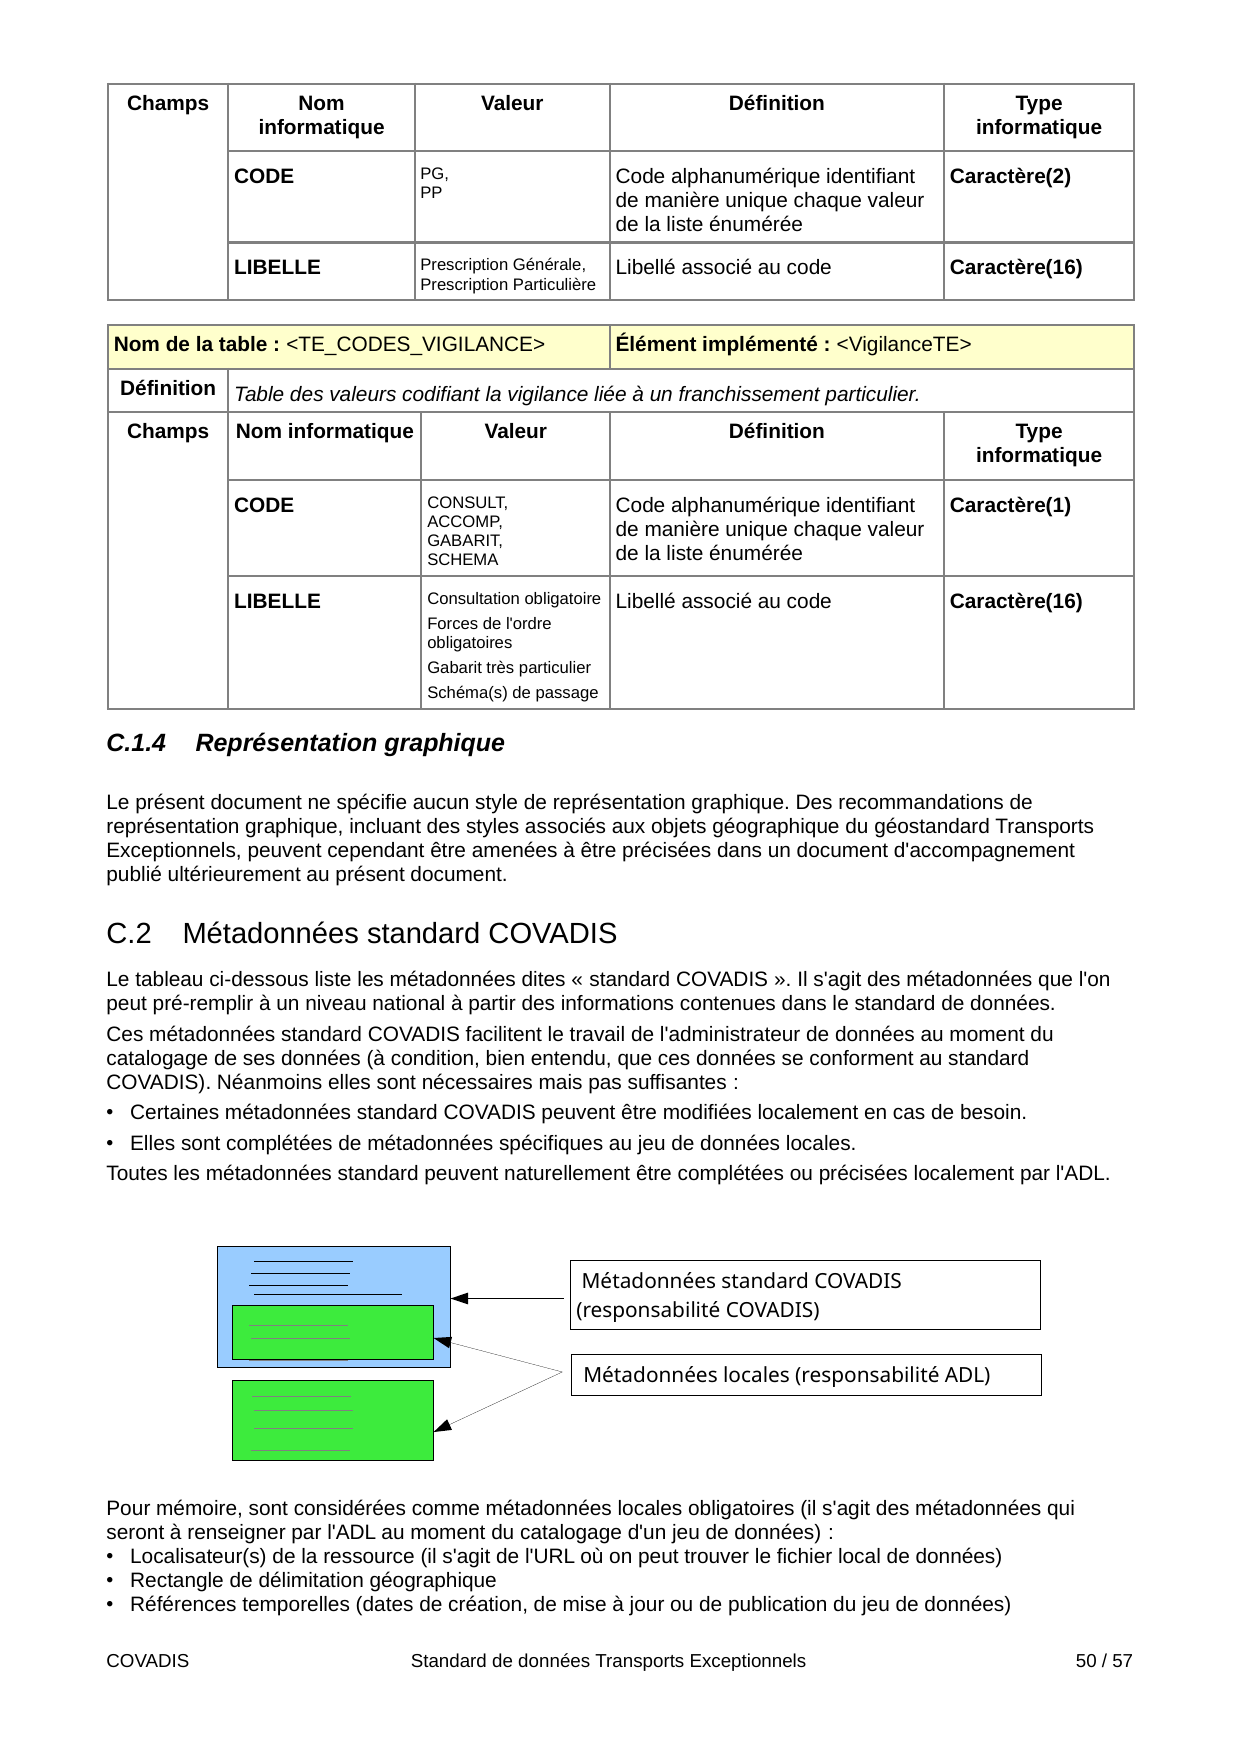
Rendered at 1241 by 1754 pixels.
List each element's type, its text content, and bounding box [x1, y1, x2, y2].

table_cell LIBELLE [229, 244, 414, 299]
table_cell Caractère(16) [945, 577, 1133, 708]
text Pour mémoire, sont considérées comme métadonnées locales obligatoires (il s'agit des métadonnées qui seront à renseigner par l'ADL au moment du catalogage d'un jeu de données) : [106, 1496, 1134, 1543]
table_cell Champs [109, 85, 227, 299]
table_cell Valeur [416, 85, 609, 150]
table_cell Code alphanumérique identifiant de manière unique chaque valeur de la liste énumérée [611, 152, 943, 241]
table_cell Caractère(16) [945, 244, 1133, 299]
list Rectangle de délimitation géographique [106, 1568, 1134, 1592]
table_header Élément implémenté : <VigilanceTE> [611, 326, 1133, 368]
table_cell Champs [109, 413, 227, 708]
table_cell Nom informatique [229, 85, 414, 150]
list Certaines métadonnées standard COVADIS peuvent être modifiées localement en cas de besoin. [106, 1100, 1134, 1124]
list Localisateur(s) de la ressource (il s'agit de l'URL où on peut trouver le fichier local de données) [106, 1543, 1134, 1568]
table_cell Type informatique [945, 85, 1133, 150]
table_cell Caractère(1) [945, 481, 1133, 575]
table_cell Définition [611, 413, 943, 479]
table_cell Code alphanumérique identifiant de manière unique chaque valeur de la liste énumérée [611, 481, 943, 575]
table_cell Caractère(2) [945, 152, 1133, 241]
table_cell CODE [229, 152, 414, 241]
table_cell Définition [109, 370, 227, 411]
table_cell Prescription Générale, Prescription Particulière [416, 244, 609, 299]
table_cell Nom informatique [229, 413, 420, 479]
table_cell LIBELLE [229, 577, 420, 708]
table_header Nom de la table : <TE_CODES_VIGILANCE> [109, 326, 609, 368]
table_cell Table des valeurs codifiant la vigilance liée à un franchissement particulier. [229, 370, 1133, 411]
text Toutes les métadonnées standard peuvent naturellement être complétées ou précisées localement par l'ADL. [106, 1161, 1134, 1185]
table_cell Type informatique [945, 413, 1133, 479]
text Ces métadonnées standard COVADIS facilitent le travail de l'administrateur de données au moment du catalogage de ses données (à condition, bien entendu, que ces données se conforment au standard COVADIS). Néanmoins elles sont nécessaires mais pas suffisantes : [106, 1022, 1134, 1093]
text Le présent document ne spécifie aucun style de représentation graphique. Des recommandations de représentation graphique, incluant des styles associés aux objets géographique du géostandard Transports Exceptionnels, peuvent cependant être amenées à être précisées dans un document d'accompagnement publié ultérieurement au présent document. [106, 790, 1134, 909]
table_cell PG, PP [416, 152, 609, 241]
text Le tableau ci-dessous liste les métadonnées dites « standard COVADIS ». Il s'agit des métadonnées que l'on peut pré-remplir à un niveau national à partir des informations contenues dans le standard de données. [106, 967, 1134, 1015]
table_cell Libellé associé au code [611, 244, 943, 299]
table_cell CODE [229, 481, 420, 575]
table_cell Consultation obligatoire Forces de l'ordre obligatoires Gabarit très particulier Schéma(s) de passage [422, 577, 609, 708]
table_cell Libellé associé au code [611, 577, 943, 708]
table_cell CONSULT, ACCOMP, GABARIT, SCHEMA [422, 481, 609, 575]
table_cell Définition [611, 85, 943, 150]
list Références temporelles (dates de création, de mise à jour ou de publication du jeu de données) [106, 1592, 1134, 1616]
subtitle Métadonnées standard COVADIS [106, 916, 1134, 949]
list Elles sont complétées de métadonnées spécifiques au jeu de données locales. [106, 1131, 1134, 1154]
table_cell Valeur [422, 413, 609, 479]
subtitle Représentation graphique [106, 728, 1134, 756]
